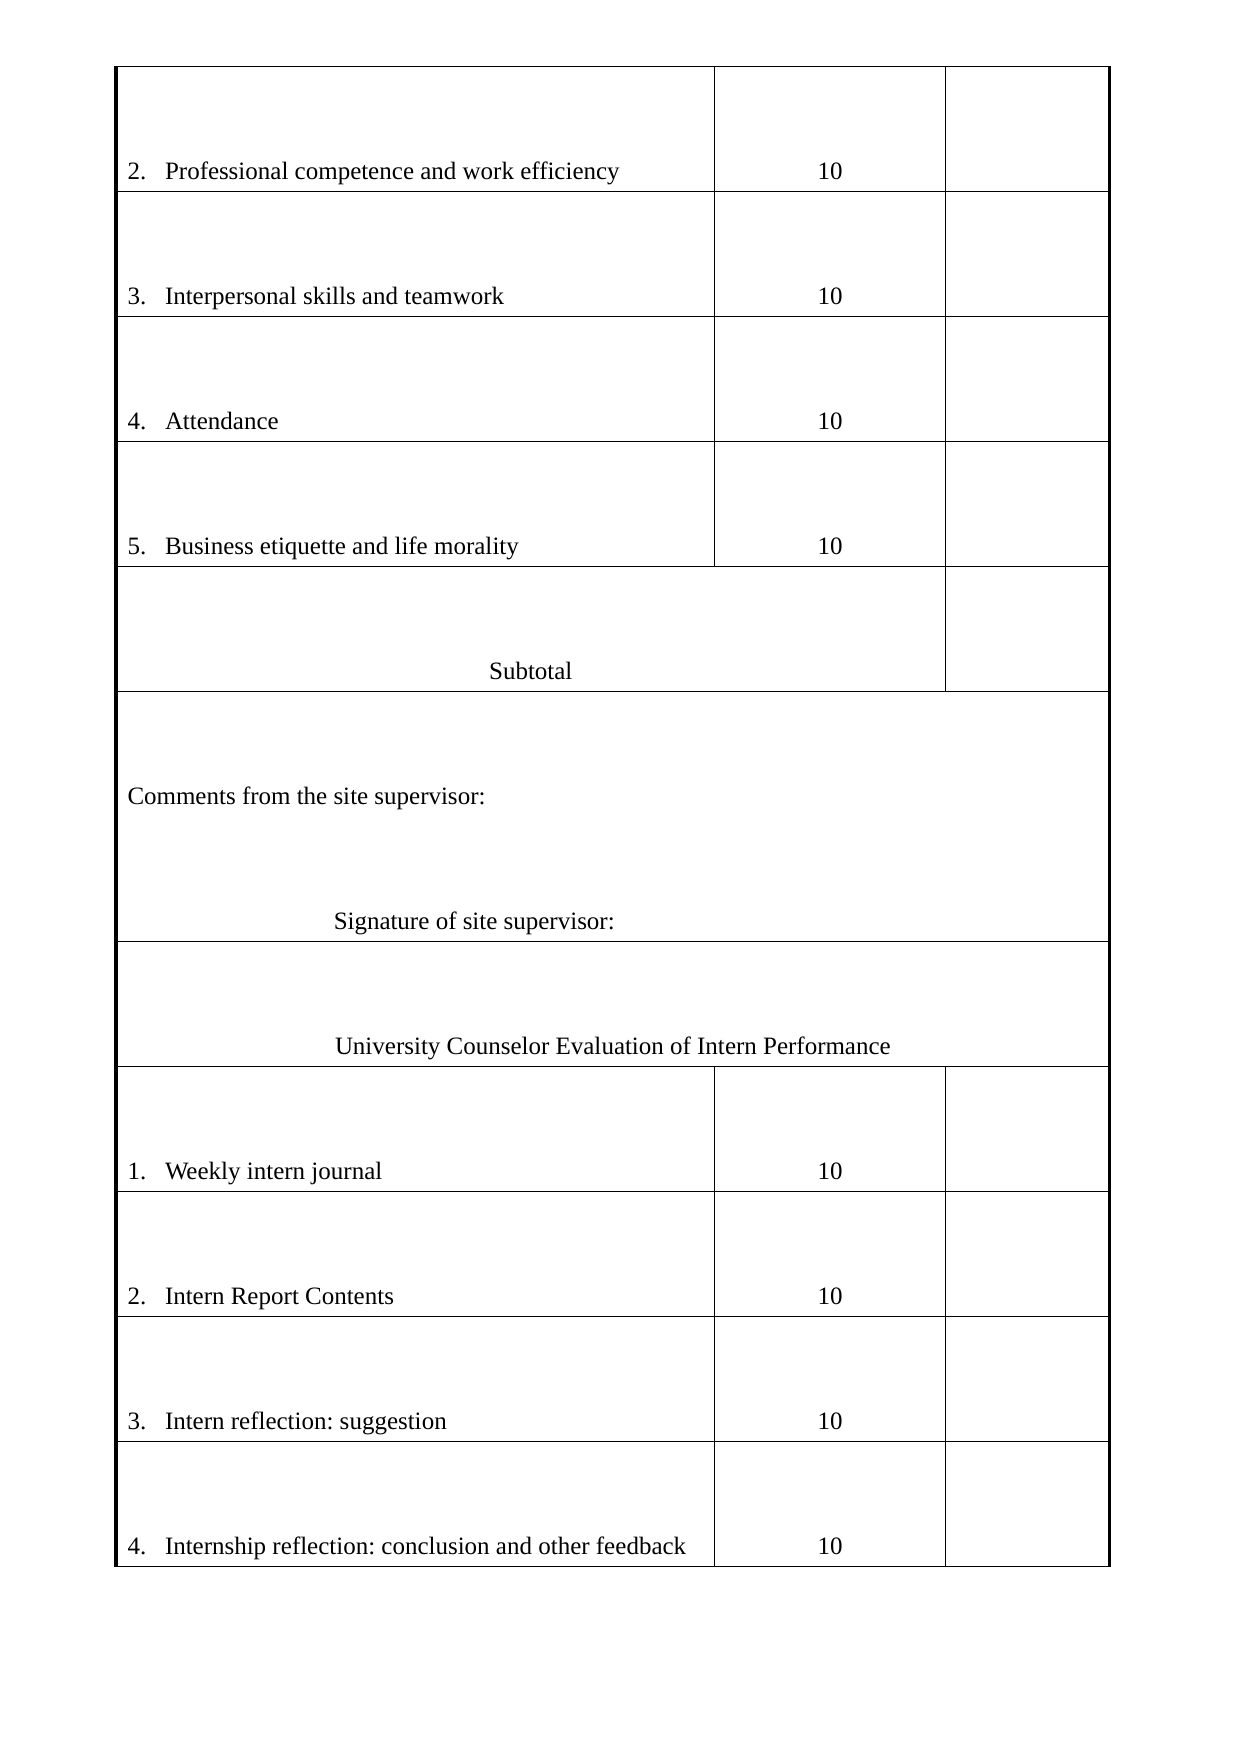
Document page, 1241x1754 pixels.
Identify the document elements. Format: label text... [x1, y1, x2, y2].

table_cell Business etiquette and life morality [118, 442, 714, 566]
table_cell Attendance [118, 317, 714, 441]
table_cell [946, 1317, 1108, 1441]
table_cell [946, 1442, 1108, 1566]
table_cell 10 [715, 317, 945, 441]
table_cell [946, 192, 1108, 316]
table_cell Internship reflection: conclusion and other feedback [118, 1442, 714, 1566]
table_cell 10 [715, 67, 945, 191]
table_cell [946, 442, 1108, 566]
table_cell Weekly intern journal [118, 1067, 714, 1191]
table_cell 10 [715, 1317, 945, 1441]
table_cell Intern Report Contents [118, 1192, 714, 1316]
table_cell Interpersonal skills and teamwork [118, 192, 714, 316]
table_cell 10 [715, 442, 945, 566]
table_cell Comments from the site supervisor: Signature of site supervisor: [118, 692, 1108, 941]
table_cell Intern reflection: suggestion [118, 1317, 714, 1441]
table_cell [946, 1067, 1108, 1191]
table_cell [946, 67, 1108, 191]
table_cell 10 [715, 1192, 945, 1316]
table_cell 10 [715, 1067, 945, 1191]
table_cell Professional competence and work efficiency [118, 67, 714, 191]
table_cell [946, 567, 1108, 691]
table_cell University Counselor Evaluation of Intern Performance [118, 942, 1108, 1066]
table_cell 10 [715, 1442, 945, 1566]
table_cell [946, 317, 1108, 441]
table_cell 10 [715, 192, 945, 316]
table_cell [946, 1192, 1108, 1316]
table_cell Subtotal [118, 567, 945, 691]
